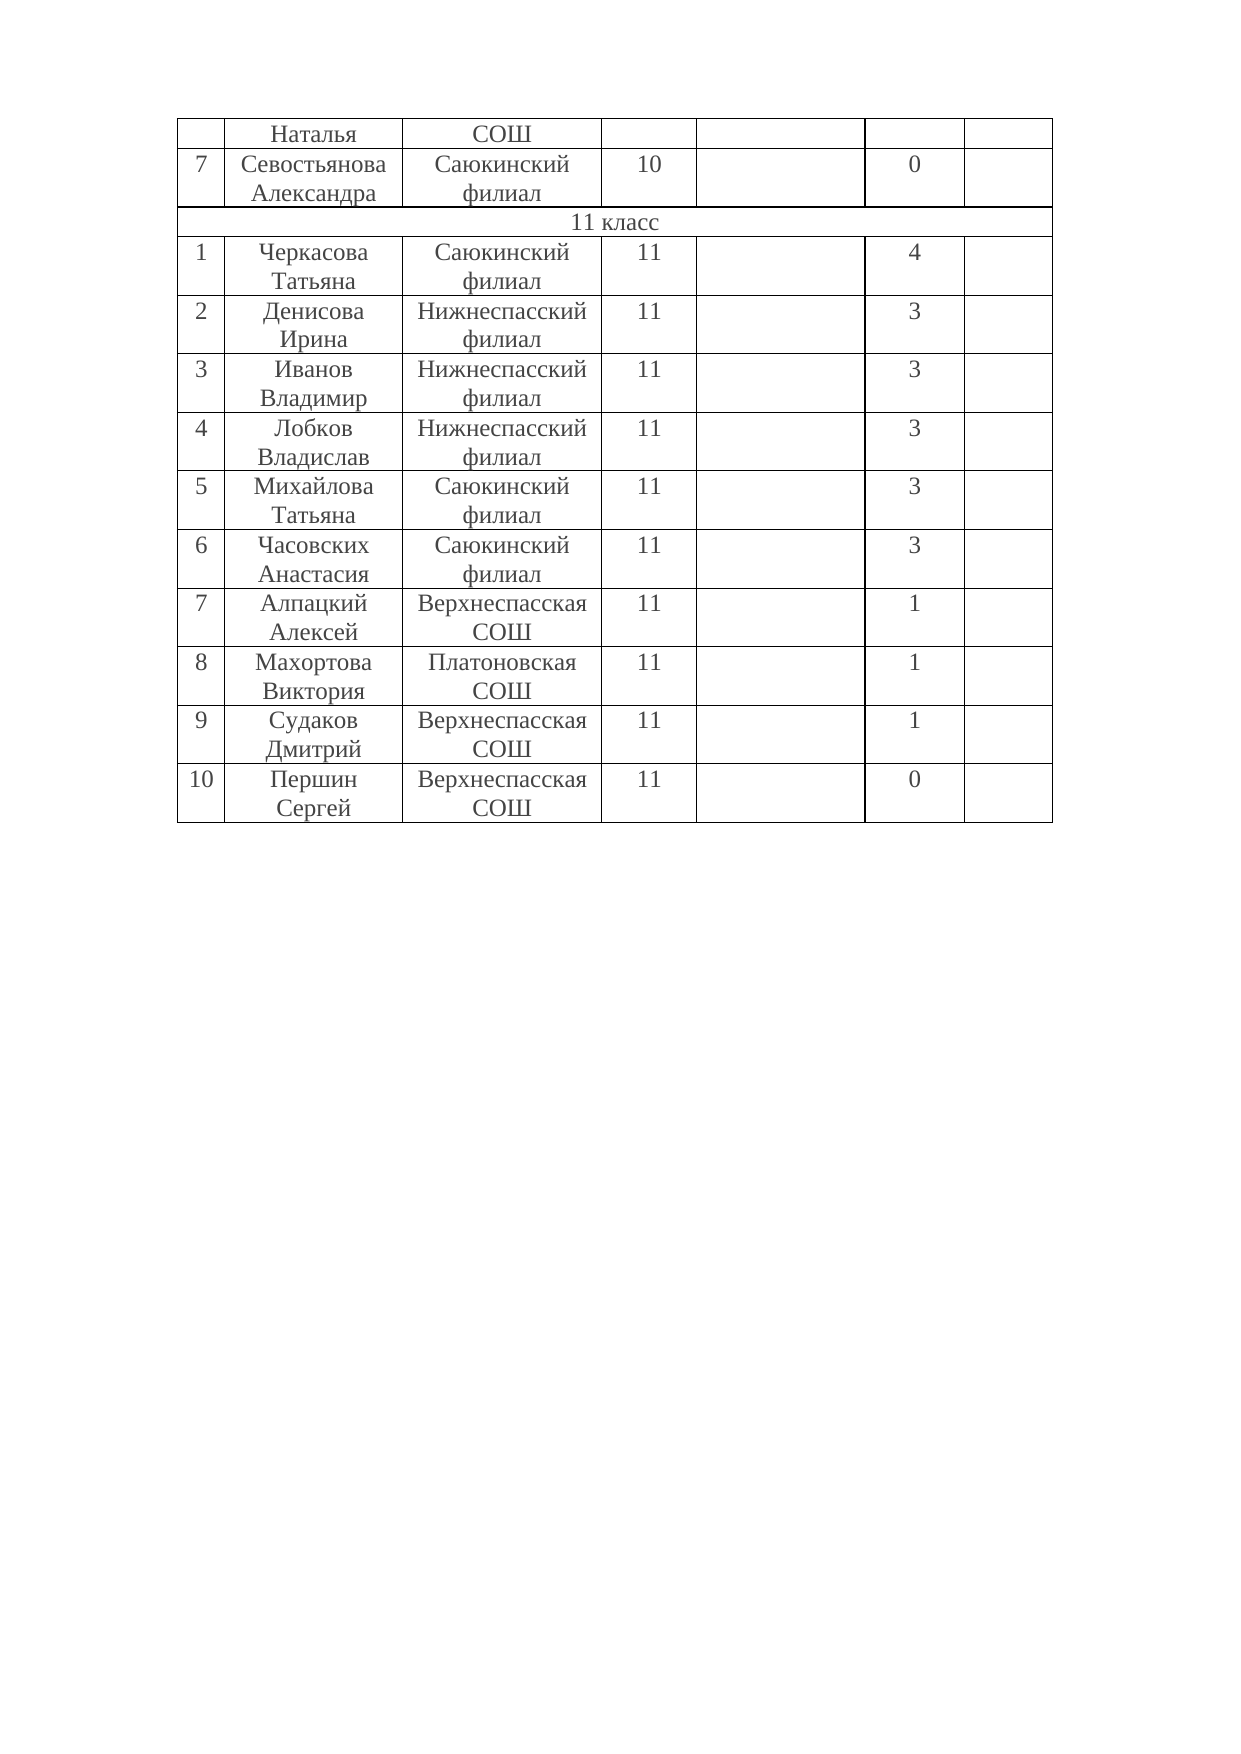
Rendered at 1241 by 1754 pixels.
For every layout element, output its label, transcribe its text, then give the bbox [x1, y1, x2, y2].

table_cell 1 [866, 589, 964, 646]
table_cell Судаков Дмитрий [225, 706, 402, 763]
table_cell Саюкинский филиал [403, 530, 601, 587]
table_cell Нижнеспасский филиал [403, 413, 601, 470]
table_cell [965, 413, 1052, 470]
table_cell [965, 589, 1052, 646]
table_cell 0 [866, 764, 964, 822]
table_cell 11 [602, 296, 696, 353]
table_cell 6 [178, 530, 224, 587]
table_cell СОШ [403, 119, 601, 148]
table_cell 11 класс [178, 208, 1052, 236]
table_cell Часовских Анастасия [225, 530, 402, 587]
table_cell [697, 706, 864, 763]
table_cell [697, 296, 864, 353]
table_cell Саюкинский филиал [403, 471, 601, 529]
table_cell 4 [178, 413, 224, 470]
table_cell [965, 237, 1052, 295]
table_cell 11 [602, 354, 696, 412]
table_cell 11 [602, 706, 696, 763]
table_cell [697, 354, 864, 412]
table_cell [965, 149, 1052, 206]
table_cell Верхнеспасская СОШ [403, 764, 601, 822]
table_cell 10 [602, 149, 696, 206]
table_cell [697, 764, 864, 822]
table_cell [965, 296, 1052, 353]
table_cell Саюкинский филиал [403, 237, 601, 295]
table_cell [965, 119, 1052, 148]
table_cell Севостьянова Александра [225, 149, 402, 206]
table_cell [178, 119, 224, 148]
table_cell Иванов Владимир [225, 354, 402, 412]
table_cell 2 [178, 296, 224, 353]
table_cell [697, 647, 864, 704]
table_cell [697, 471, 864, 529]
table_cell [697, 589, 864, 646]
table_cell [866, 119, 964, 148]
table_cell [602, 119, 696, 148]
table_cell 11 [602, 764, 696, 822]
table_cell [965, 471, 1052, 529]
table_cell Верхнеспасская СОШ [403, 706, 601, 763]
table_cell 11 [602, 471, 696, 529]
table_cell Нижнеспасский филиал [403, 354, 601, 412]
table_cell [965, 706, 1052, 763]
table_cell 11 [602, 413, 696, 470]
table_cell [965, 530, 1052, 587]
table_cell 4 [866, 237, 964, 295]
table_cell Нижнеспасский филиал [403, 296, 601, 353]
table_cell [697, 530, 864, 587]
table_cell Михайлова Татьяна [225, 471, 402, 529]
table_cell 3 [866, 530, 964, 587]
table_cell [697, 413, 864, 470]
table_cell 8 [178, 647, 224, 704]
table_cell 5 [178, 471, 224, 529]
table_cell Платоновская СОШ [403, 647, 601, 704]
table_cell [697, 119, 864, 148]
table_cell Денисова Ирина [225, 296, 402, 353]
table_cell 3 [866, 413, 964, 470]
table_cell Махортова Виктория [225, 647, 402, 704]
table_cell Першин Сергей [225, 764, 402, 822]
table_cell 0 [866, 149, 964, 206]
table_cell Наталья [225, 119, 402, 148]
table_cell [697, 237, 864, 295]
table_cell [965, 647, 1052, 704]
table_cell Лобков Владислав [225, 413, 402, 470]
table_cell 7 [178, 589, 224, 646]
table_cell [697, 149, 864, 206]
table_cell 1 [866, 706, 964, 763]
table_cell Алпацкий Алексей [225, 589, 402, 646]
table_cell [965, 354, 1052, 412]
table_cell 3 [866, 471, 964, 529]
table_cell 11 [602, 589, 696, 646]
table_cell 7 [178, 149, 224, 206]
table_cell 1 [866, 647, 964, 704]
table_cell 11 [602, 647, 696, 704]
table_cell Верхнеспасская СОШ [403, 589, 601, 646]
table_cell [965, 764, 1052, 822]
table_cell 11 [602, 237, 696, 295]
table_cell 1 [178, 237, 224, 295]
table_cell 10 [178, 764, 224, 822]
table_cell 3 [866, 296, 964, 353]
table_cell Черкасова Татьяна [225, 237, 402, 295]
table_cell Саюкинский филиал [403, 149, 601, 206]
table_cell 3 [178, 354, 224, 412]
table_cell 3 [866, 354, 964, 412]
table_cell 9 [178, 706, 224, 763]
table_cell 11 [602, 530, 696, 587]
